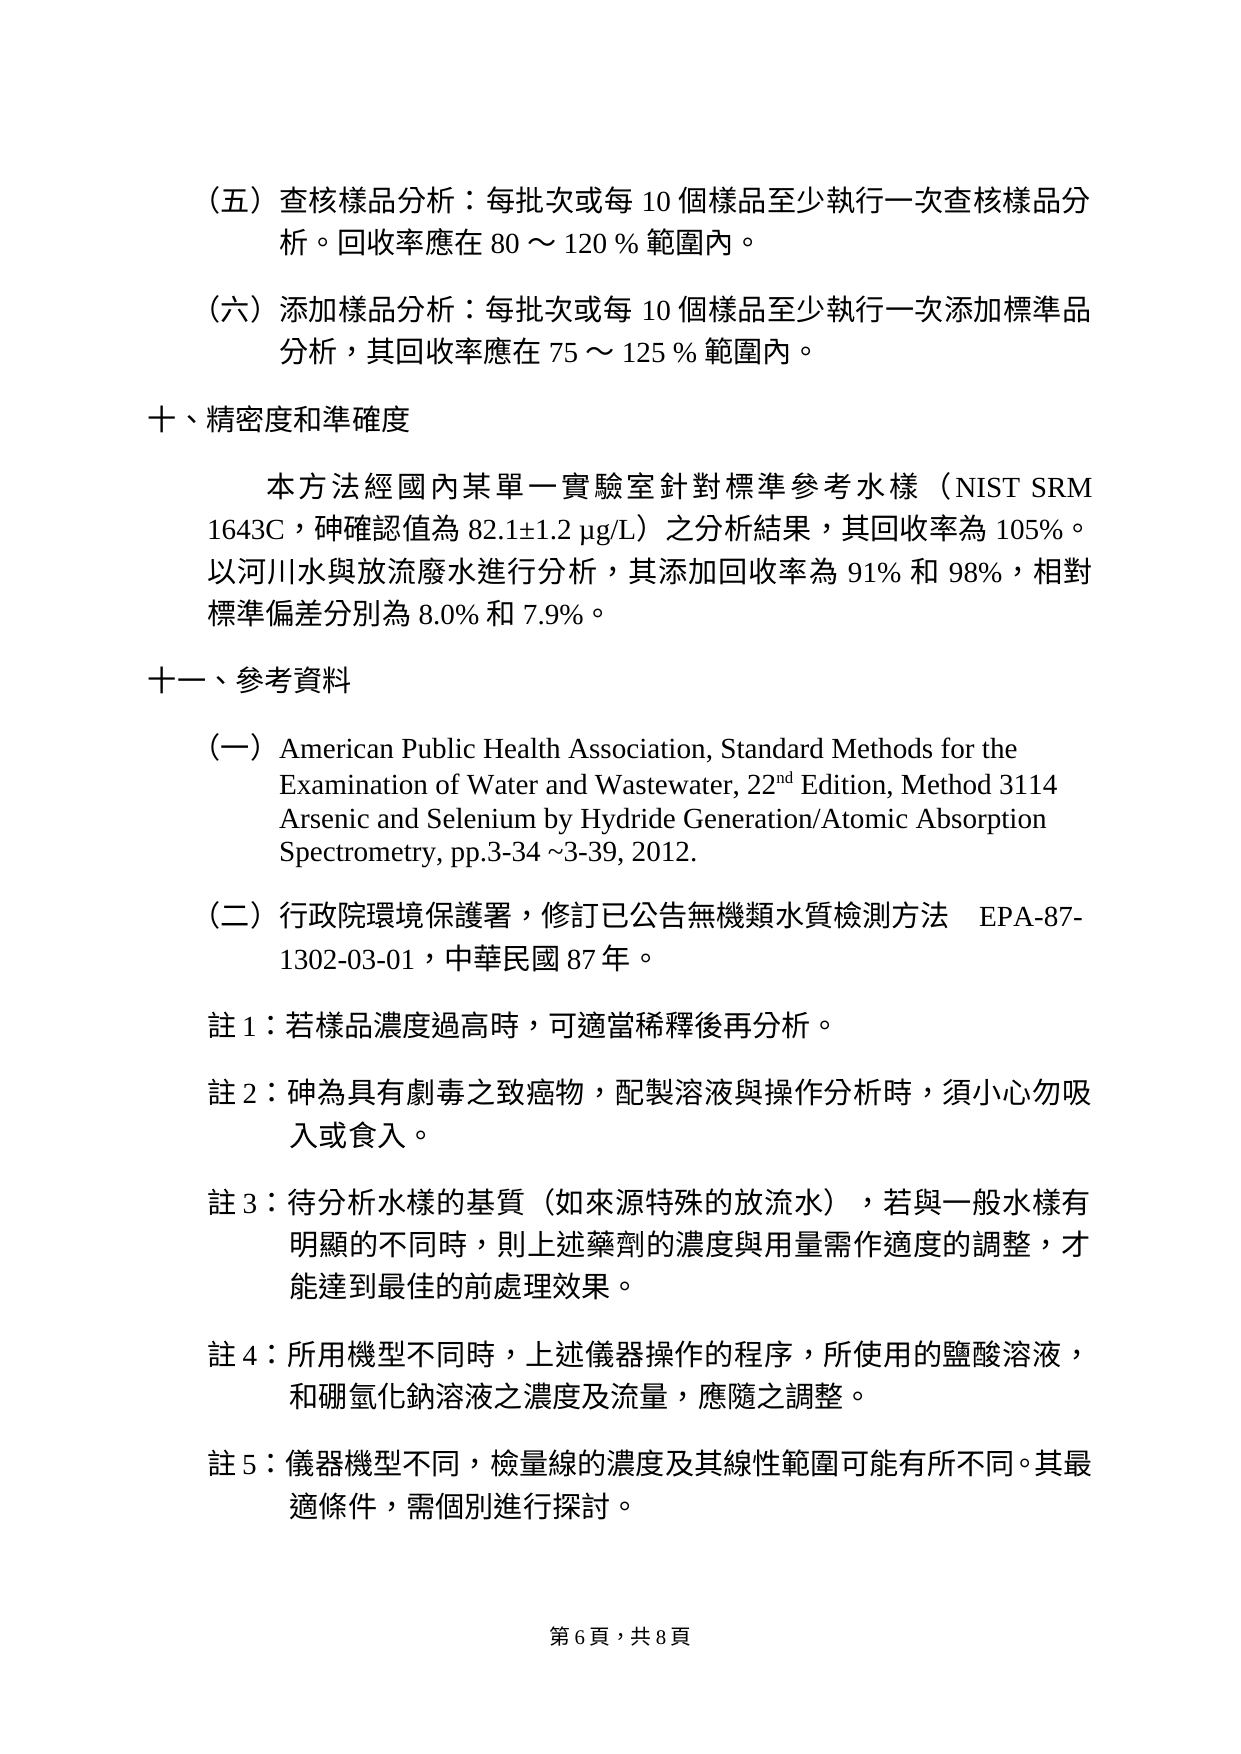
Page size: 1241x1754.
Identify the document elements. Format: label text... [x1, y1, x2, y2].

text 註2：砷為具有劇毒之致癌物，配製溶液與操作分析時，須小心勿吸入或食入。 [207, 1070, 1092, 1154]
list American Public Health Association, Standard Methods for the Examination of Water and Wastewater, 22nd Edition, Method 3114 Arsenic and Selenium by Hydride Generation/Atomic Absorption Spectrometry, pp.3-34 ~3-39, 2012. [191, 725, 1092, 868]
text 本方法經國內某單一實驗室針對標準參考水樣（NIST SRM 1643C，砷確認值為 82.1±1.2 µg/L）之分析結果，其回收率為 105%。以河川水與放流廢水進行分析，其添加回收率為 91% 和 98%，相對標準偏差分別為 8.0% 和 7.9%。 [207, 464, 1092, 633]
text 註4：所用機型不同時，上述儀器操作的程序，所使用的鹽酸溶液，和硼氫化鈉溶液之濃度及流量，應隨之調整。 [207, 1331, 1092, 1416]
text 註1：若樣品濃度過高時，可適當稀釋後再分析。 [207, 1003, 1092, 1045]
text 註5：儀器機型不同，檢量線的濃度及其線性範圍可能有所不同。其最適條件，需個別進行探討。 [207, 1441, 1092, 1526]
text 註3：待分析水樣的基質（如來源特殊的放流水），若與一般水樣有明顯的不同時，則上述藥劑的濃度與用量需作適度的調整，才能達到最佳的前處理效果。 [207, 1179, 1092, 1306]
list 行政院環境保護署，修訂已公告無機類水質檢測方法 EPA-87-1302-03-01，中華民國87年。 [191, 893, 1092, 978]
list 參考資料 [148, 658, 1092, 700]
list 精密度和準確度 [148, 396, 1092, 439]
list 查核樣品分析：每批次或每 10 個樣品至少執行一次查核樣品分析。回收率應在 80 ～ 120 % 範圍內。 [191, 177, 1092, 262]
list 添加樣品分析：每批次或每 10 個樣品至少執行一次添加標準品分析，其回收率應在 75 ～ 125 % 範圍內。 [191, 287, 1092, 371]
